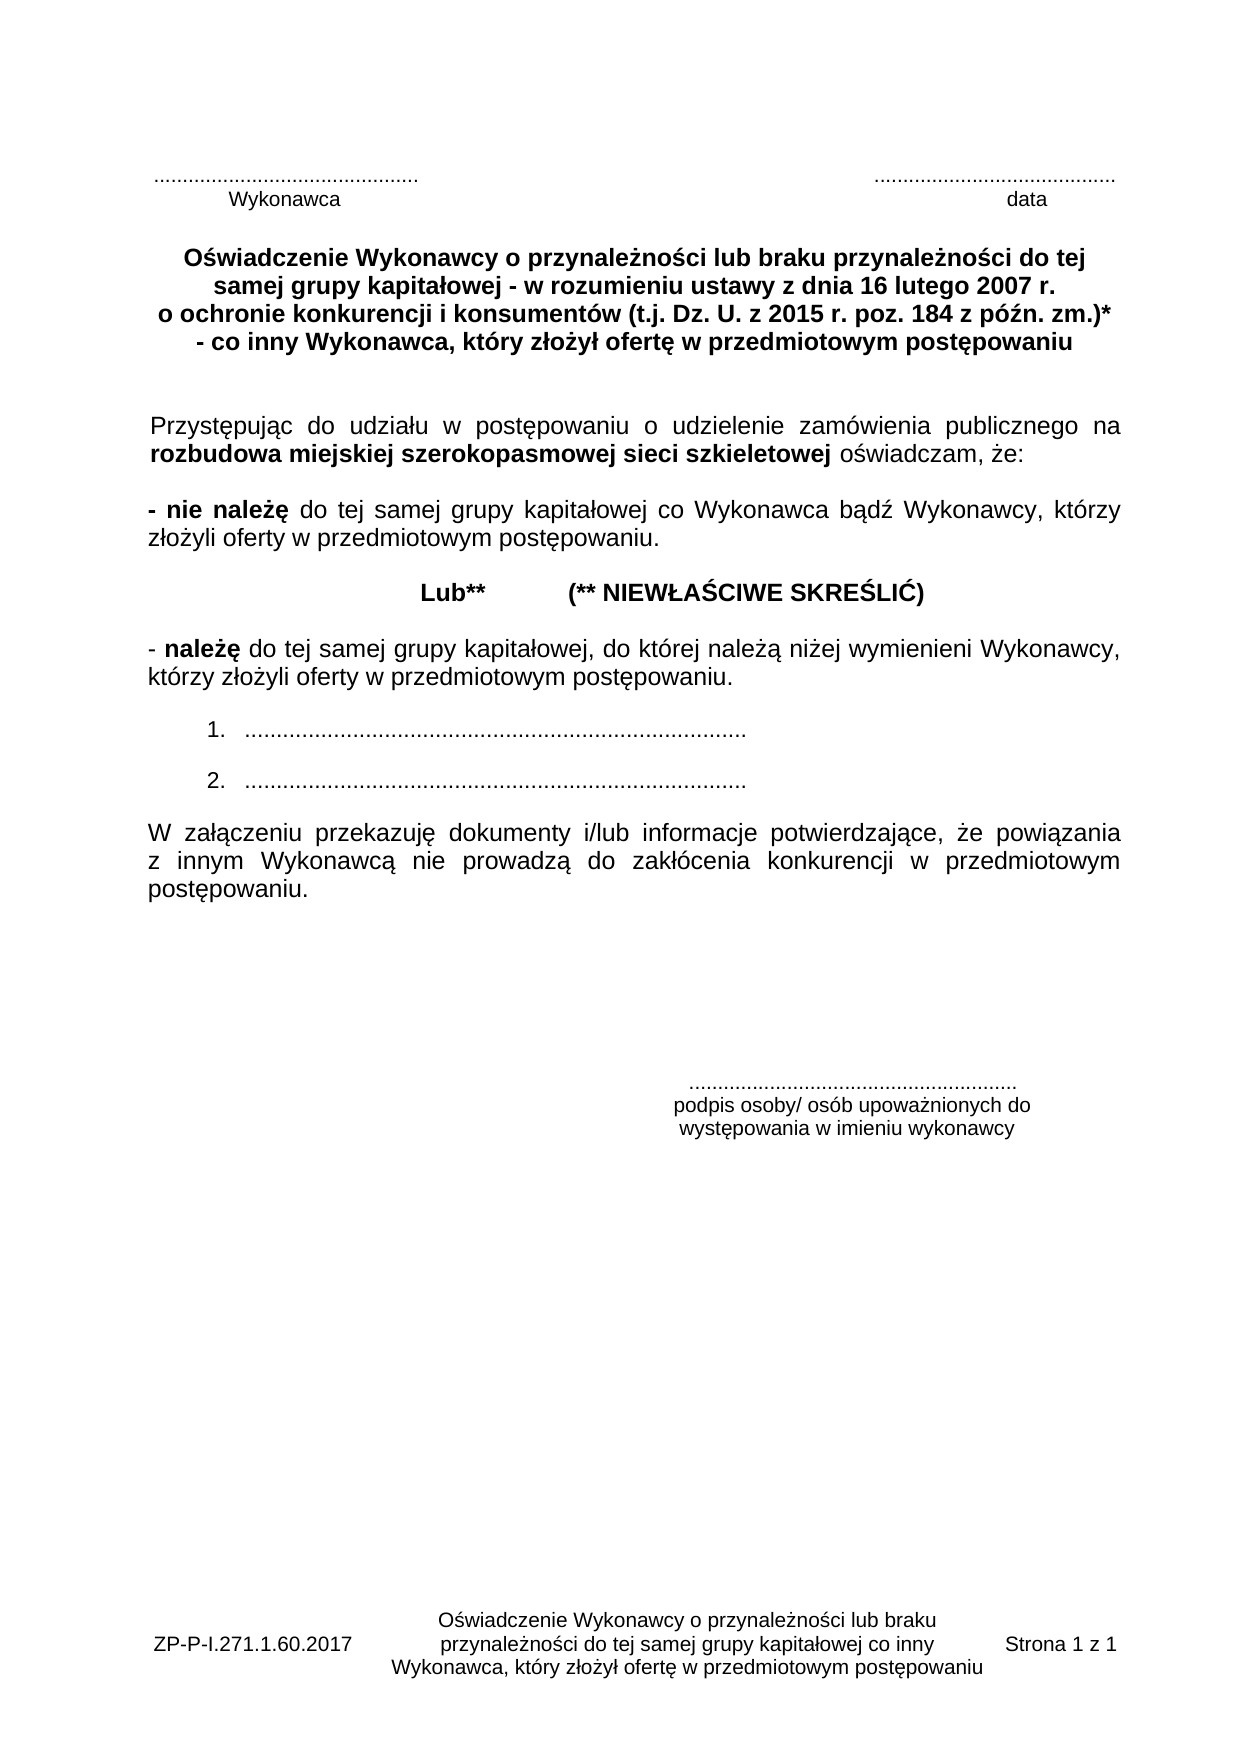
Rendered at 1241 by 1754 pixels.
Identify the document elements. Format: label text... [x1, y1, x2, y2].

list ............................................................................... [207, 716, 1122, 742]
table_header .......................................... data [635, 158, 1122, 216]
text Oświadczenie Wykonawcy o przynależności lub braku przynależności do tej samej grupy kapitałowej - w rozumieniu ustawy z dnia 16 lutego 2007 r. o ochronie konkurencji i konsumentów (t.j. Dz. U. z 2015 r. poz. 184 z późn. zm.)* [148, 244, 1122, 328]
table_header .............................................. Wykonawca [148, 158, 635, 216]
text podpis osoby/ osób upoważnionych do [148, 1093, 1122, 1117]
text W załączeniu przekazuję dokumenty i/lub informacje potwierdzające, że powiązania z innym Wykonawcą nie prowadzą do zakłócenia konkurencji w przedmiotowym postępowaniu. [148, 819, 1122, 903]
text ......................................................... [148, 1070, 1122, 1093]
text występowania w imieniu wykonawcy [148, 1117, 1122, 1140]
text - należę do tej samej grupy kapitałowej, do której należą niżej wymienieni Wykonawcy, którzy złożyli oferty w przedmiotowym postępowaniu. [148, 635, 1122, 691]
text - nie należę do tej samej grupy kapitałowej co Wykonawca bądź Wykonawcy, którzy złożyli oferty w przedmiotowym postępowaniu. [148, 495, 1122, 551]
list ............................................................................... [207, 768, 1122, 793]
text - co inny Wykonawca, który złożył ofertę w przedmiotowym postępowaniu [148, 328, 1122, 356]
text Przystępując do udziału w postępowaniu o udzielenie zamówienia publicznego na rozbudowa miejskiej szerokopasmowej sieci szkieletowej oświadczam, że: [150, 412, 1122, 467]
list Lub** (** NIEWŁAŚCIWE SKREŚLIĆ) [185, 579, 1122, 607]
